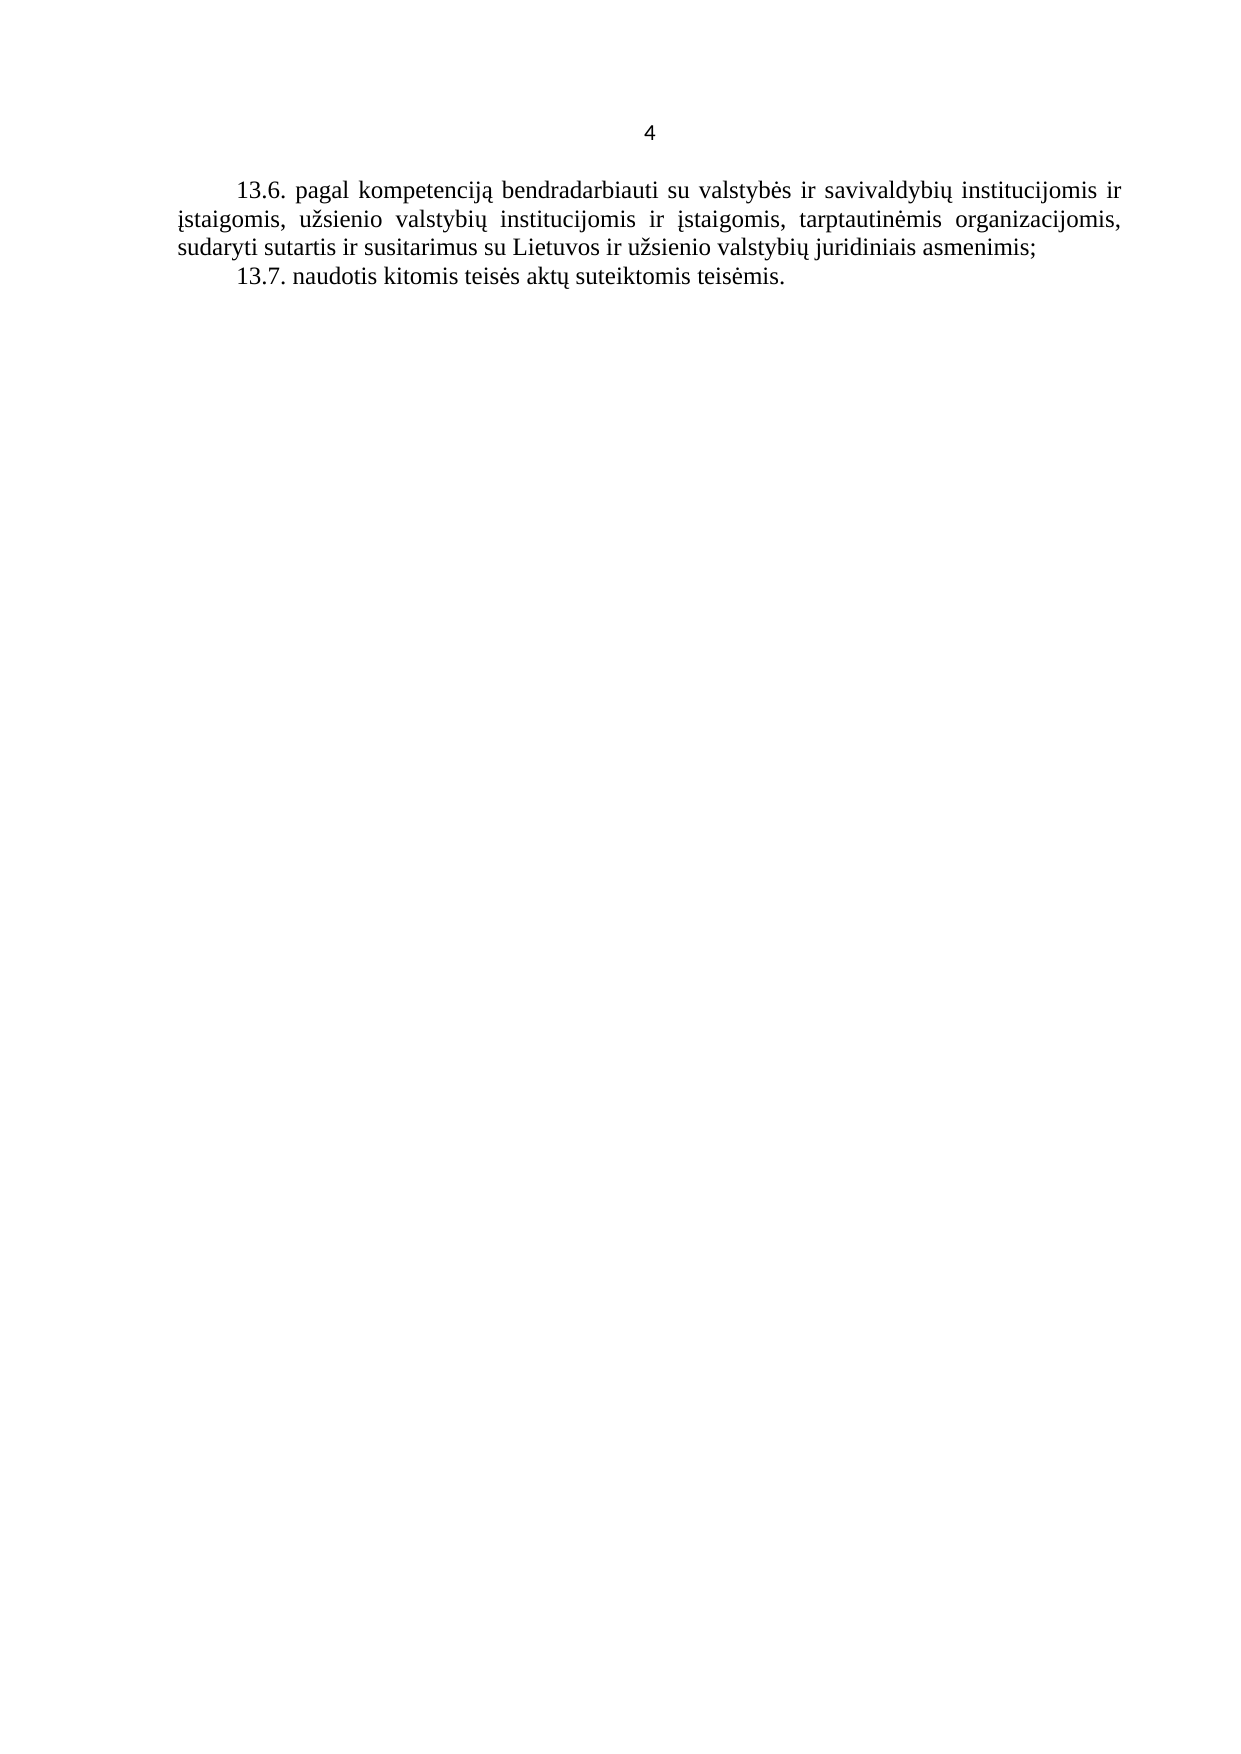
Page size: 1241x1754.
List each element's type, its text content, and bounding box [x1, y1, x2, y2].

text 13.7. naudotis kitomis teisės aktų suteiktomis teisėmis. [177, 261, 1122, 290]
text 13.6. pagal kompetenciją bendradarbiauti su valstybės ir savivaldybių institucijomis ir įstaigomis, užsienio valstybių institucijomis ir įstaigomis, tarptautinėmis organizacijomis, sudaryti sutartis ir susitarimus su Lietuvos ir užsienio valstybių juridiniais asmenimis; [177, 175, 1122, 261]
